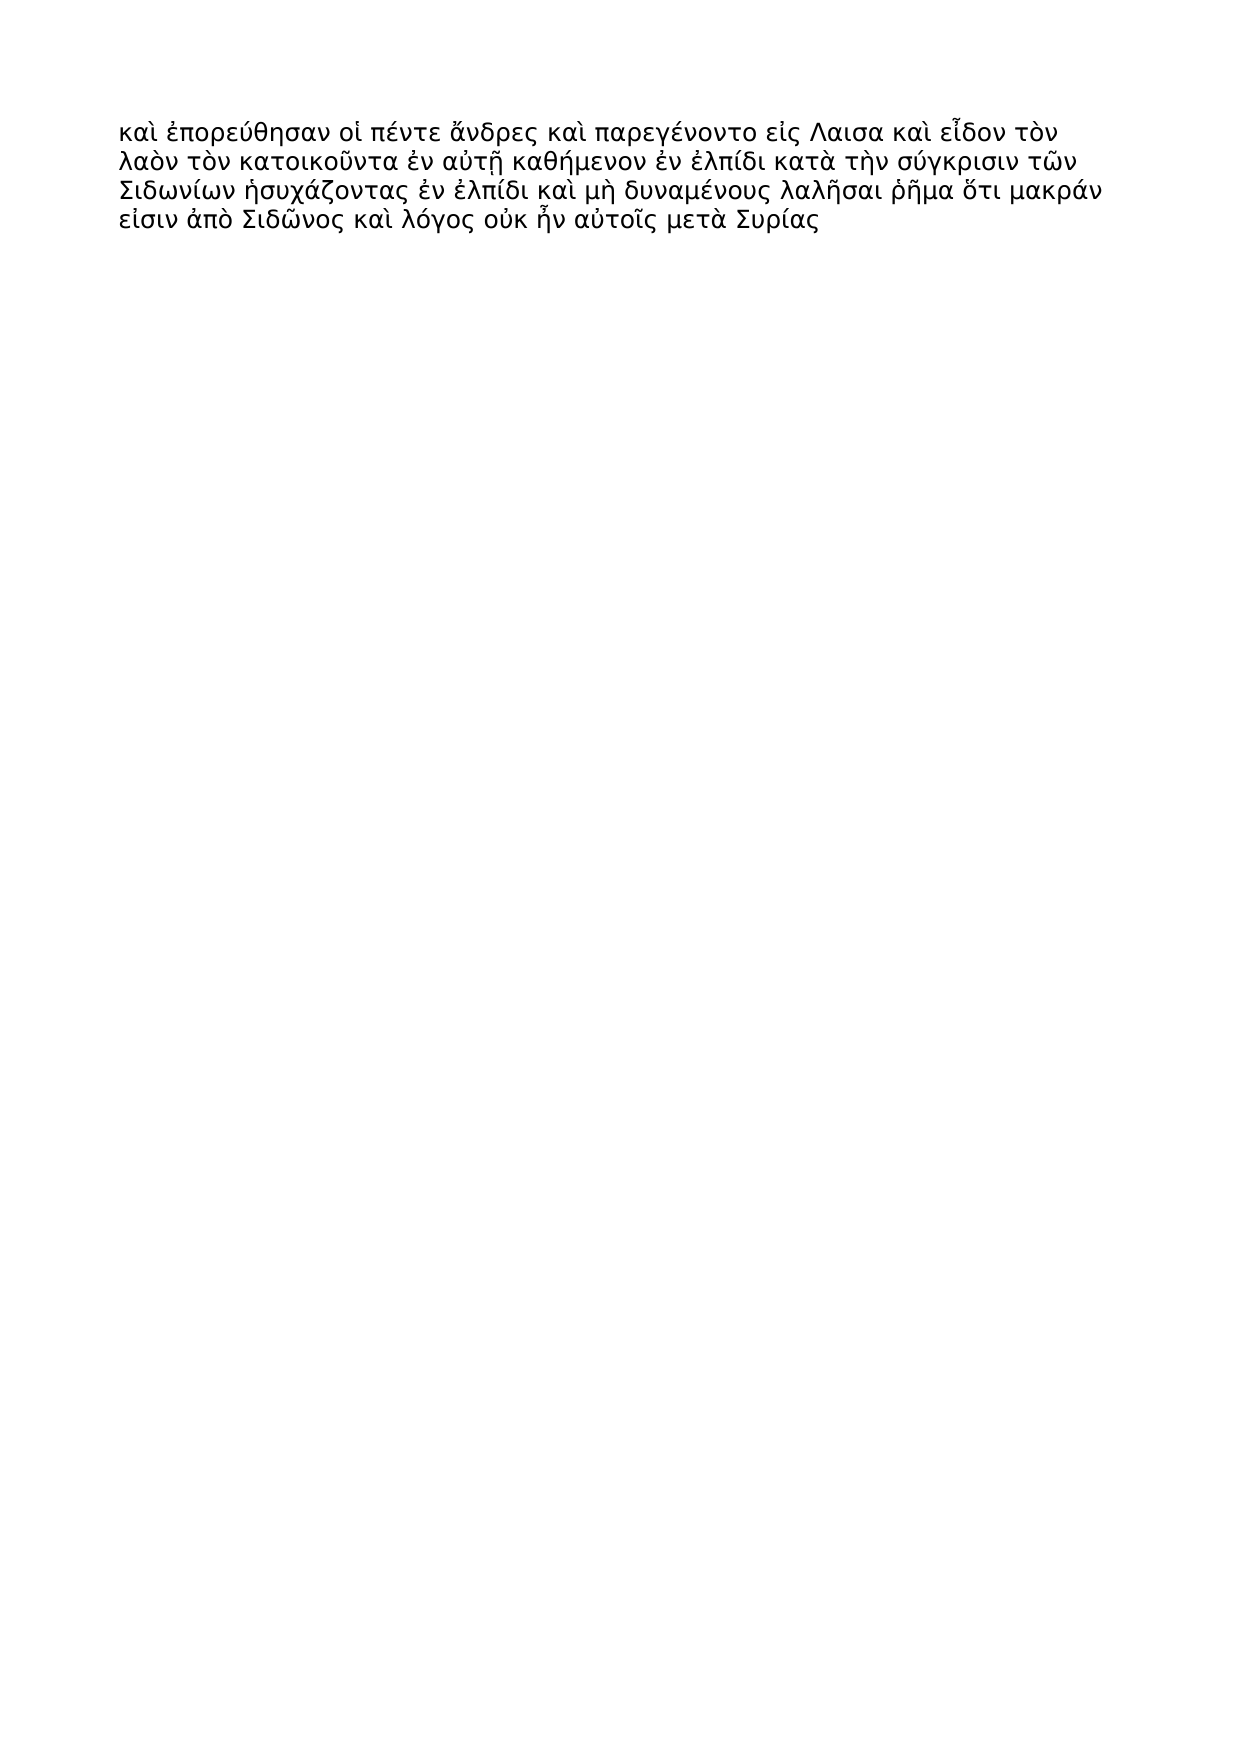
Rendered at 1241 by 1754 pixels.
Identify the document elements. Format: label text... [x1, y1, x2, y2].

text καὶ ἐπορεύθησαν οἱ πέντε ἄνδρες καὶ παρεγένοντο εἰς Λαισα καὶ εἶδον τὸν λαὸν τὸν κατοικοῦντα ἐν αὐτῇ καθήμενον ἐν ἐλπίδι κατὰ τὴν σύγκρισιν τῶν Σιδωνίων ἡσυχάζοντας ἐν ἐλπίδι καὶ μὴ δυναμένους λαλῆσαι ῥῆμα ὅτι μακράν εἰσιν ἀπὸ Σιδῶνος καὶ λόγος οὐκ ἦν αὐτοῖς μετὰ Συρίας [118, 118, 1122, 235]
